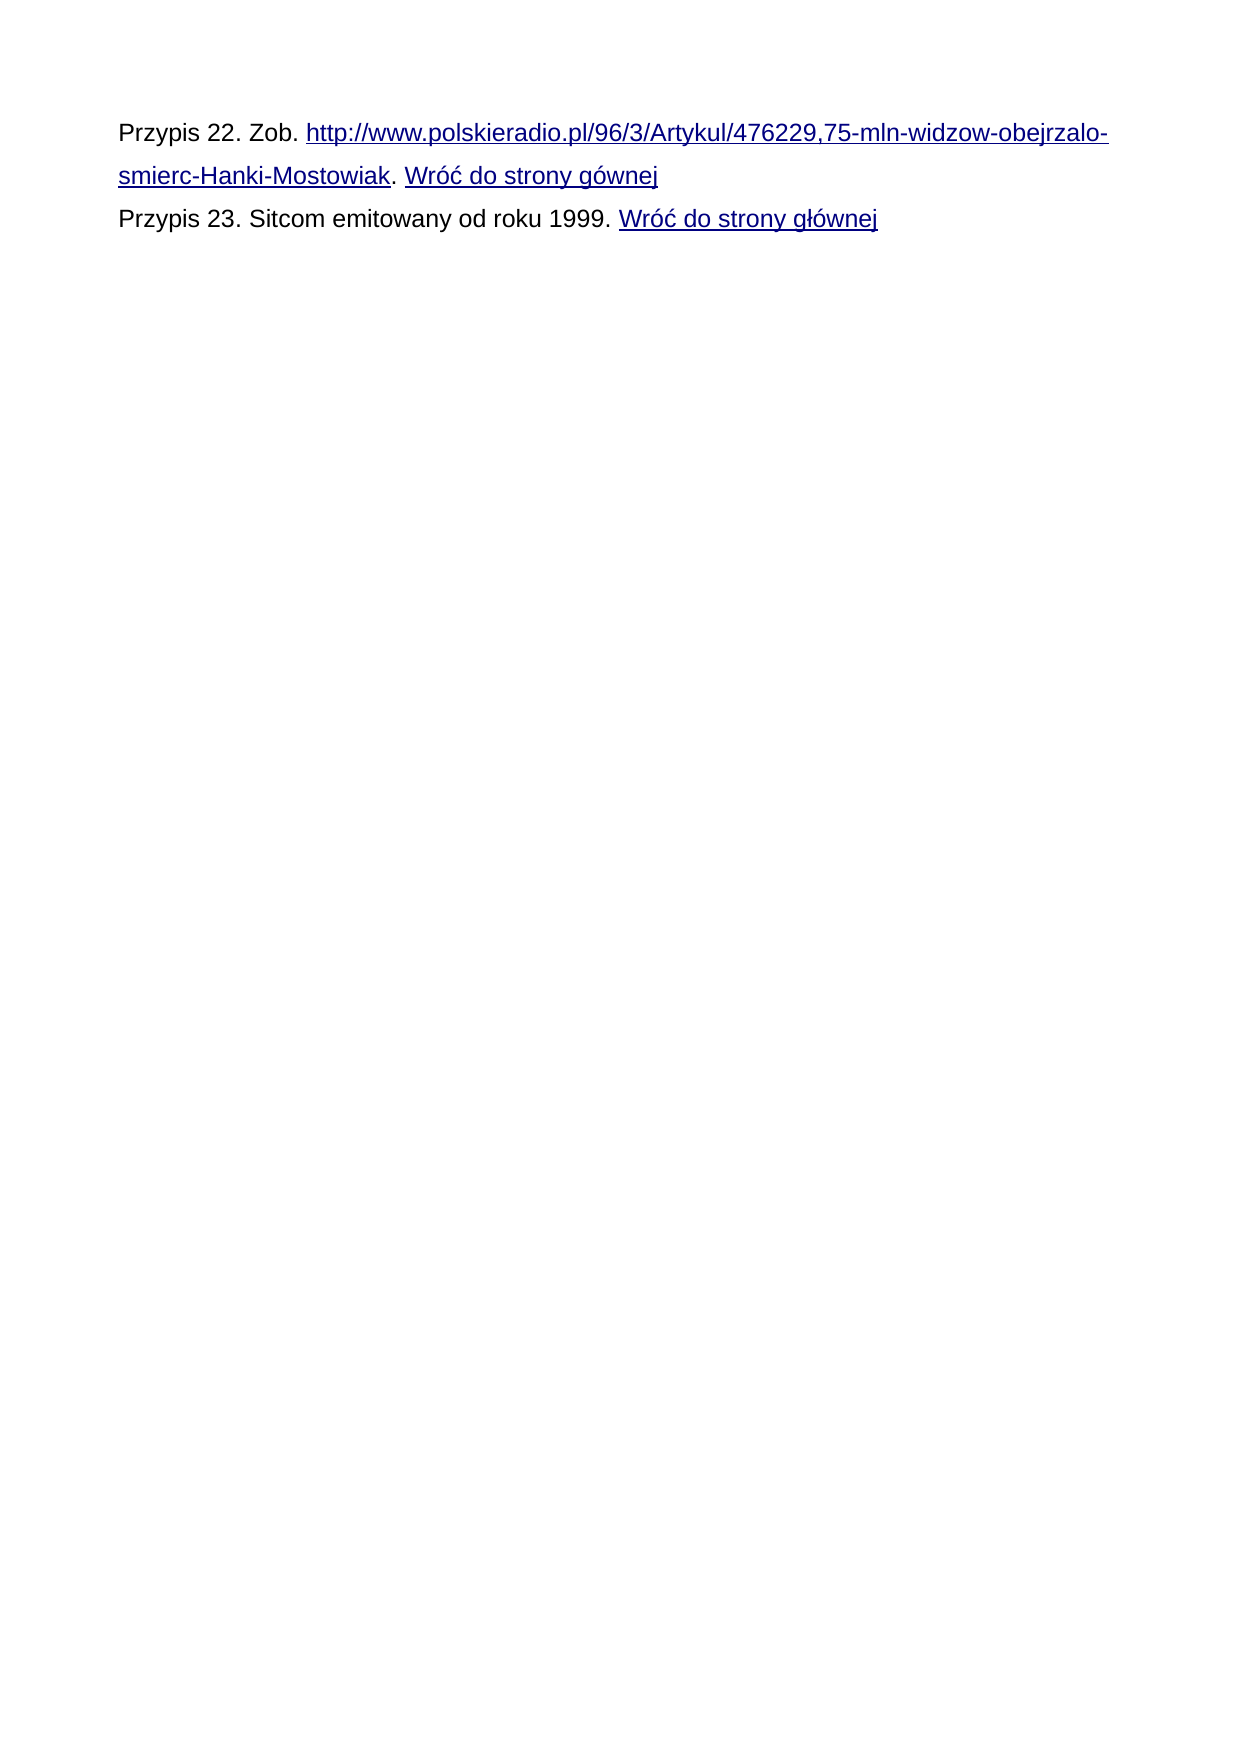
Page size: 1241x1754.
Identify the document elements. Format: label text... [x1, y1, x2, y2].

text Przypis 22. Zob. http://www.polskieradio.pl/96/3/Artykul/476229,75-mln-widzow-obejrzalo-smierc-Hanki-Mostowiak. Wróć do strony gównej [118, 118, 1122, 190]
text Przypis 23. Sitcom emitowany od roku 1999. Wróć do strony głównej [118, 204, 1122, 233]
